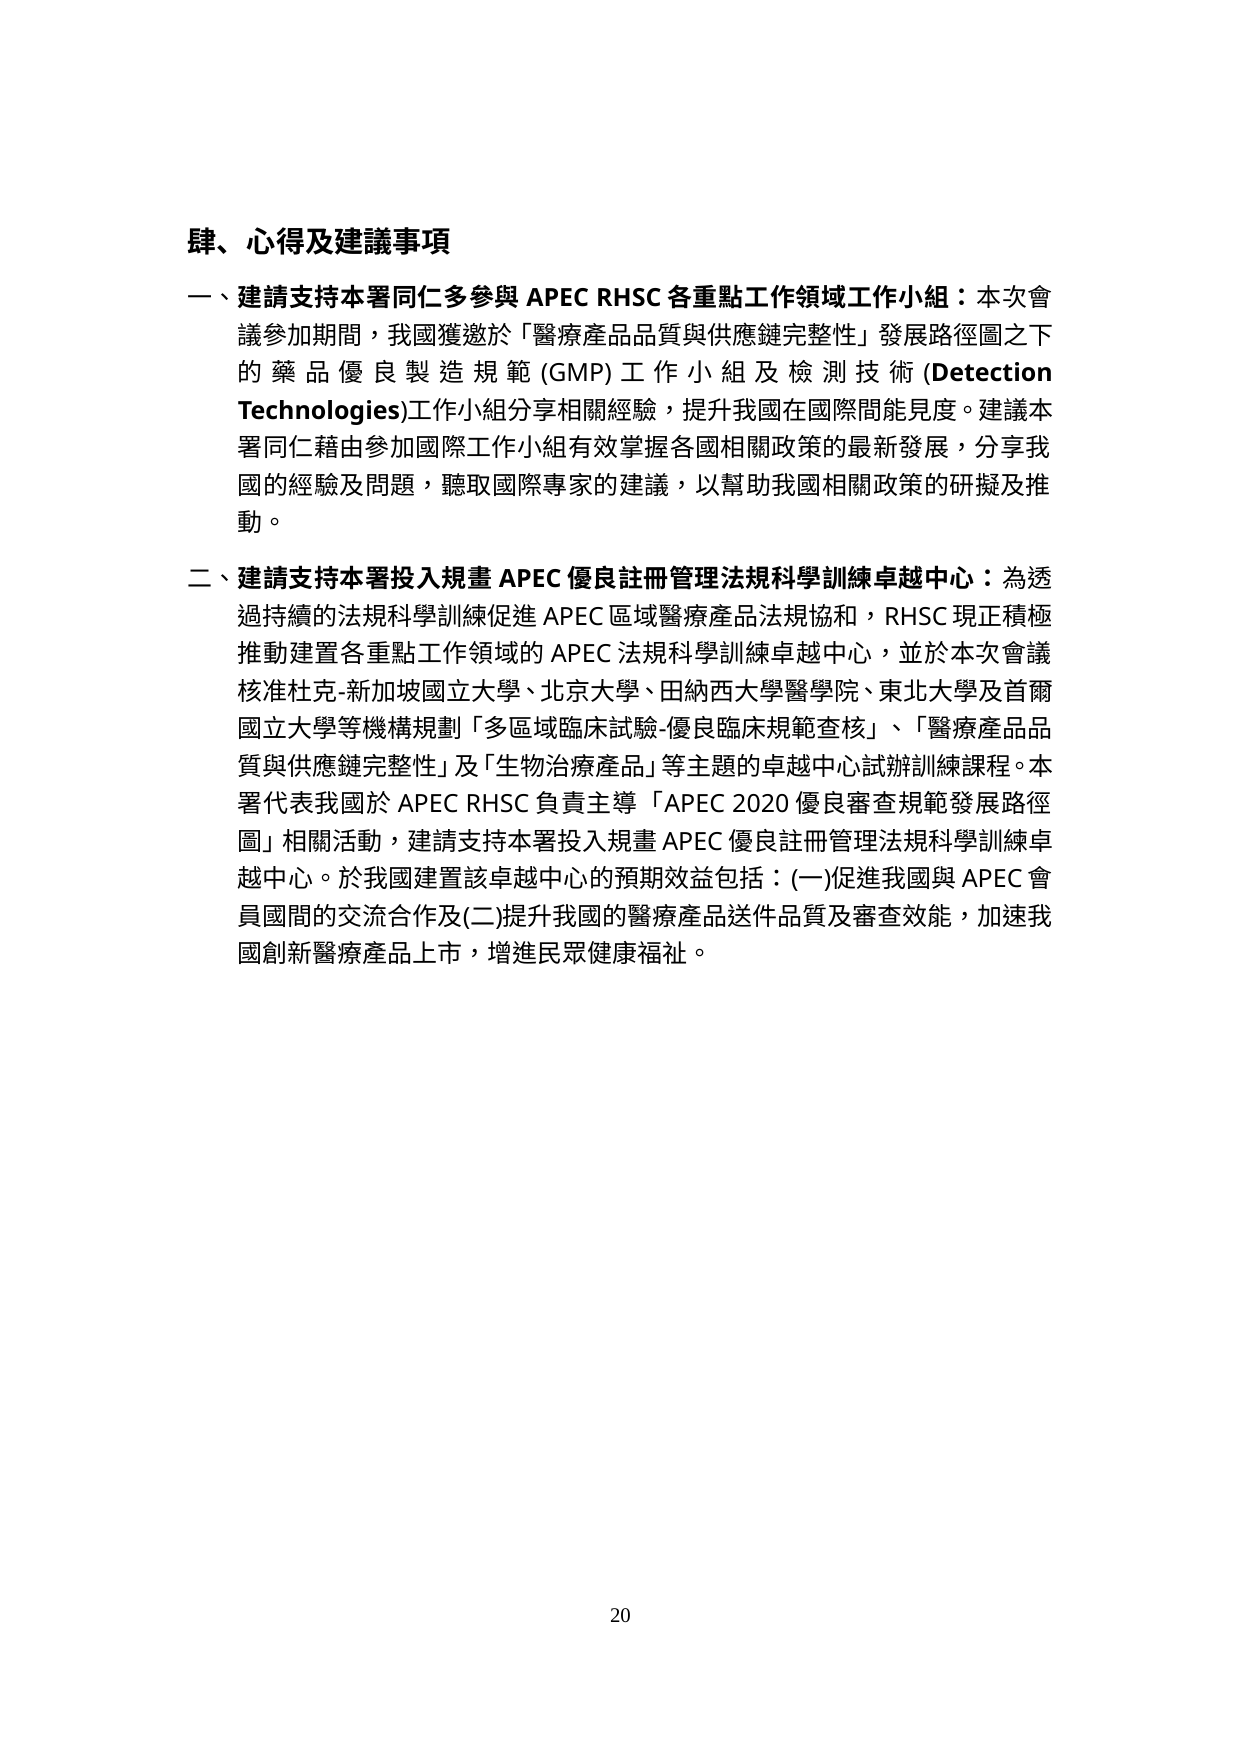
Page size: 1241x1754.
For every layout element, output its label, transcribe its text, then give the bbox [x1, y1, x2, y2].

list 建請支持本署投入規畫APEC優良註冊管理法規科學訓練卓越中心：為透過持續的法規科學訓練促進APEC區域醫療產品法規協和，RHSC現正積極推動建置各重點工作領域的APEC法規科學訓練卓越中心，並於本次會議核准杜克-新加坡國立大學、北京大學、田納西大學醫學院、東北大學及首爾國立大學等機構規劃「多區域臨床試驗-優良臨床規範查核」、「醫療產品品質與供應鏈完整性」及「生物治療產品」等主題的卓越中心試辦訓練課程。本署代表我國於APEC RHSC負責主導「APEC 2020優良審查規範發展路徑圖」相關活動，建請支持本署投入規畫APEC優良註冊管理法規科學訓練卓越中心。於我國建置該卓越中心的預期效益包括：(一)促進我國與APEC會員國間的交流合作及(二)提升我國的醫療產品送件品質及審查效能，加速我國創新醫療產品上市，增進民眾健康福祉。 [187, 558, 1053, 971]
list 心得及建議事項 [187, 202, 1053, 277]
list 建請支持本署同仁多參與APEC RHSC各重點工作領域工作小組：本次會議參加期間，我國獲邀於「醫療產品品質與供應鏈完整性」發展路徑圖之下的藥品優良製造規範(GMP)工作小組及檢測技術(Detection Technologies)工作小組分享相關經驗，提升我國在國際間能見度。建議本署同仁藉由參加國際工作小組有效掌握各國相關政策的最新發展，分享我國的經驗及問題，聽取國際專家的建議，以幫助我國相關政策的研擬及推動。 [187, 277, 1053, 539]
